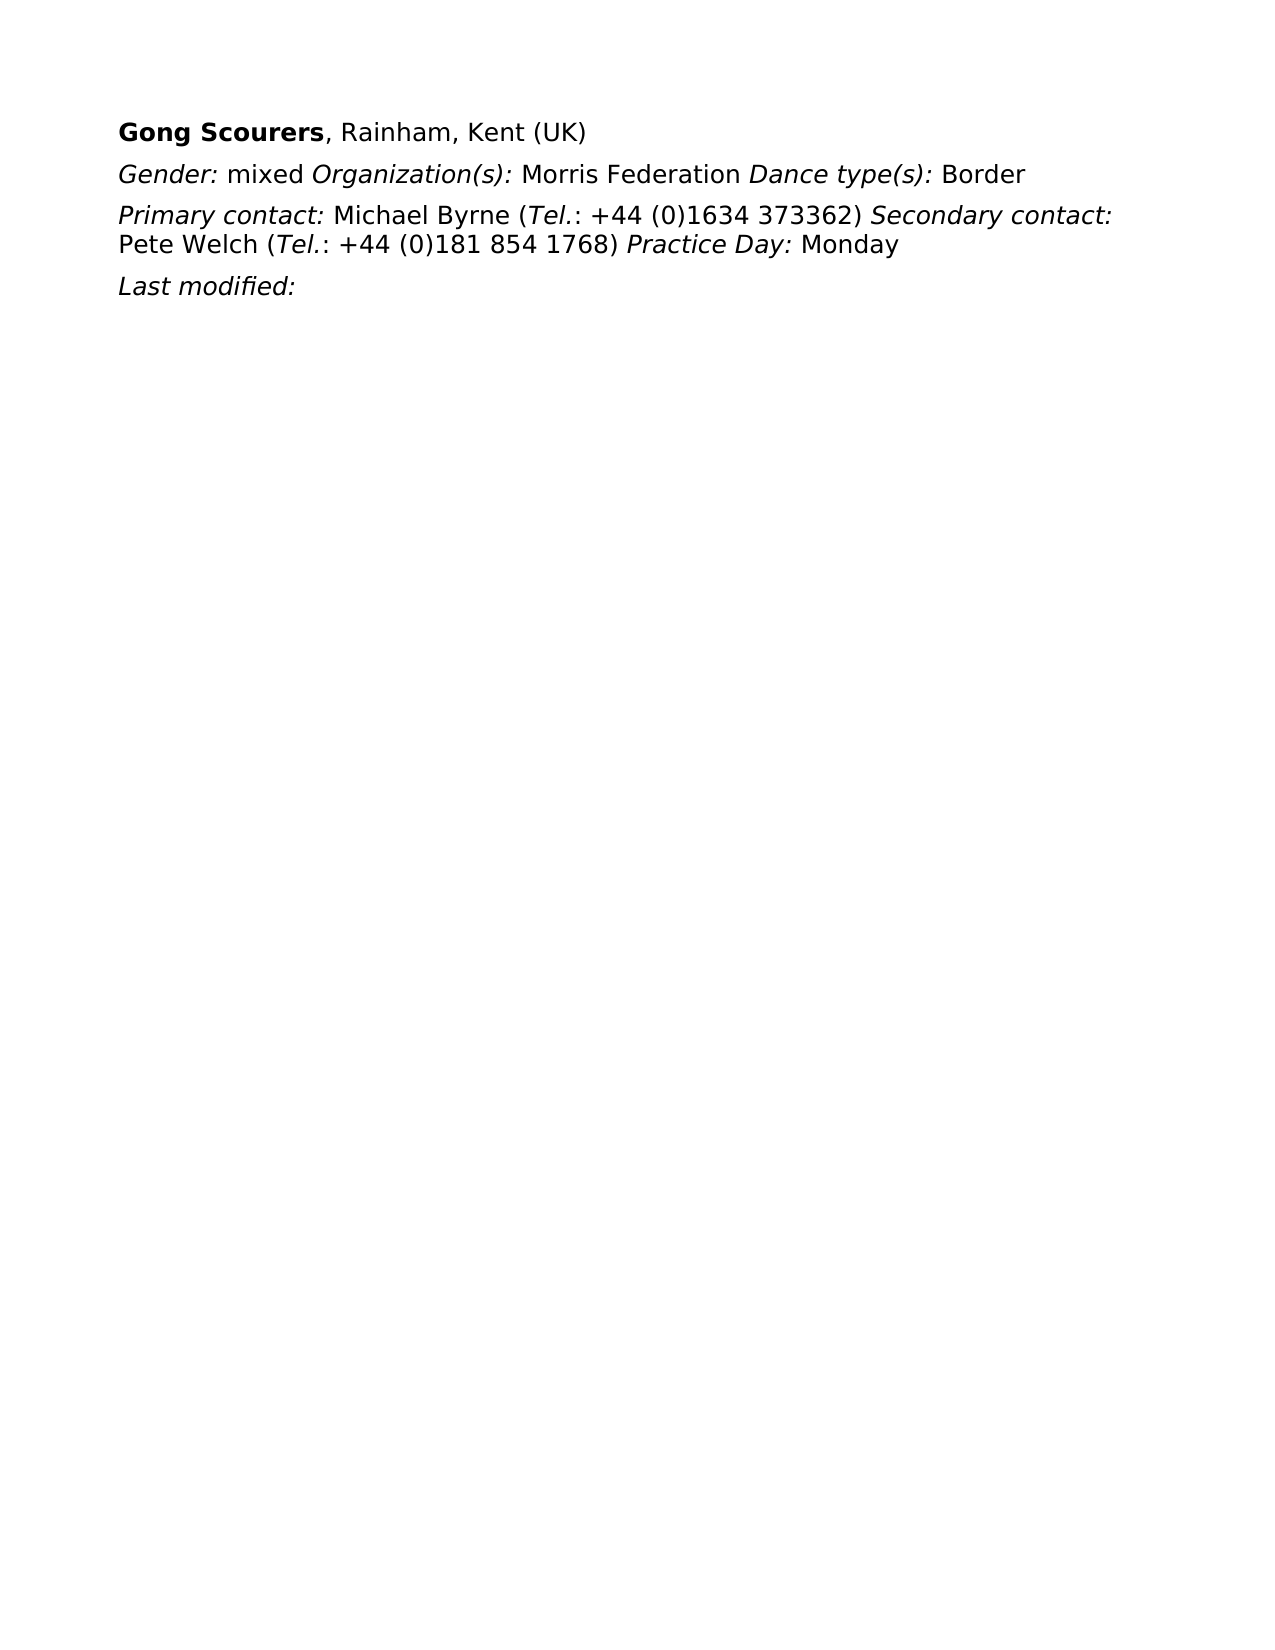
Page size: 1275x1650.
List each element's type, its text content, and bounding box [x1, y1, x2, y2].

text Gender: mixed Organization(s): Morris Federation Dance type(s): Border [118, 160, 1157, 189]
text Primary contact: Michael Byrne (Tel.: +44 (0)1634 373362) Secondary contact: Pete Welch (Tel.: +44 (0)181 854 1768) Practice Day: Monday [118, 201, 1157, 260]
text Gong Scourers, Rainham, Kent (UK) [118, 118, 1157, 147]
text Last modified: [118, 272, 1157, 301]
